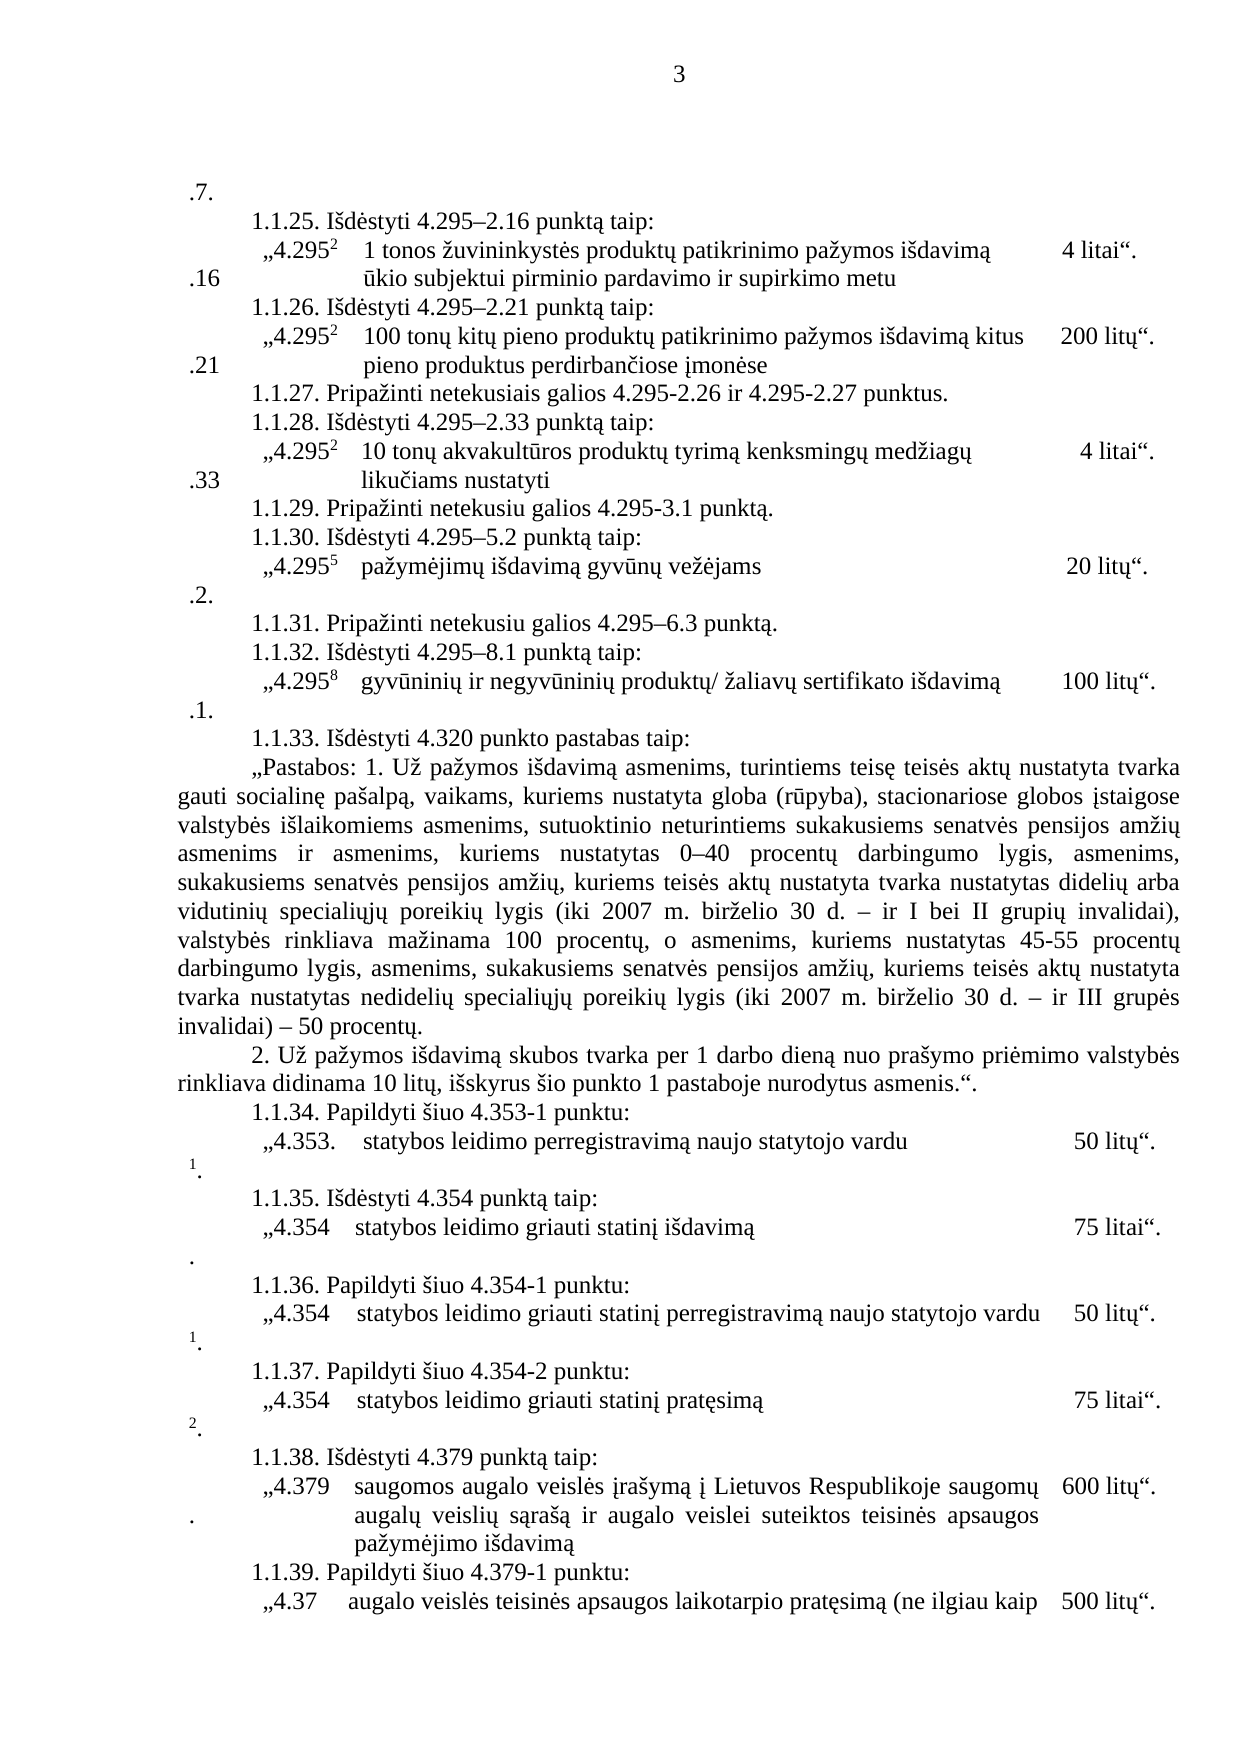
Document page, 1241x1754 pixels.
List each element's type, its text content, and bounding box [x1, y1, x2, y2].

table_header 75 litai“. [1063, 1385, 1181, 1442]
table_header statybos leidimo griauti statinį išdavimą [344, 1212, 1062, 1270]
text 1.1.30. Išdėstyti 4.295–5.2 punktą taip: [177, 522, 1181, 551]
text 1.1.39. Papildyti šiuo 4.379-1 punktu: [177, 1557, 1181, 1586]
table_header 10 tonų akvakultūros produktų tyrimą kenksmingų medžiagų likučiams nustatyti [350, 436, 1068, 493]
text „Pastabos: 1. Už pažymos išdavimą asmenims, turintiems teisę teisės aktų nustatyta tvarka gauti socialinę pašalpą, vaikams, kuriems nustatyta globa (rūpyba), stacionariose globos įstaigose valstybės išlaikomiems asmenims, sutuoktinio neturintiems sukakusiems senatvės pensijos amžių asmenims ir asmenims, kuriems nustatytas 0–40 procentų darbingumo lygis, asmenims, sukakusiems senatvės pensijos amžių, kuriems teisės aktų nustatyta tvarka nustatytas didelių arba vidutinių specialiųjų poreikių lygis (iki 2007 m. birželio 30 d. – ir I bei II grupių invalidai), valstybės rinkliava mažinama 100 procentų, o asmenims, kuriems nustatytas 45-55 procentų darbingumo lygis, asmenims, sukakusiems senatvės pensijos amžių, kuriems teisės aktų nustatyta tvarka nustatytas nedidelių specialiųjų poreikių lygis (iki 2007 m. birželio 30 d. – ir III grupės invalidai) – 50 procentų. [177, 752, 1181, 1040]
table_header 100 tonų kitų pieno produktų patikrinimo pažymos išdavimą kitus pieno produktus perdirbančiose įmonėse [352, 321, 1049, 378]
table_header 75 litai“. [1063, 1212, 1181, 1270]
text 1.1.38. Išdėstyti 4.379 punktą taip: [177, 1442, 1181, 1471]
table_header augalo veislės teisinės apsaugos laikotarpio pratęsimą (ne ilgiau kaip [337, 1586, 1050, 1615]
table_header „4.379. [177, 1471, 343, 1557]
table_header „4.2952.33 [177, 436, 349, 493]
table_header statybos leidimo griauti statinį pratęsimą [345, 1385, 1062, 1442]
text 1.1.27. Pripažinti netekusiais galios 4.295-2.26 ir 4.295-2.27 punktus. [177, 378, 1181, 407]
table_header 50 litų“. [1063, 1126, 1181, 1183]
text 1.1.31. Pripažinti netekusiu galios 4.295–6.3 punktą. [177, 608, 1181, 637]
text 1.1.25. Išdėstyti 4.295–2.16 punktą taip: [177, 206, 1181, 235]
table_header „4.3541. [177, 1299, 345, 1356]
table_header „4.354. [177, 1212, 343, 1270]
text 1.1.35. Išdėstyti 4.354 punktą taip: [177, 1183, 1181, 1212]
table_header 50 litų“. [1063, 1299, 1181, 1356]
text 1.1.28. Išdėstyti 4.295–2.33 punktą taip: [177, 407, 1181, 436]
text 2. Už pažymos išdavimą skubos tvarka per 1 darbo dieną nuo prašymo priėmimo valstybės rinkliava didinama 10 litų, išskyrus šio punkto 1 pastaboje nurodytus asmenis.“. [177, 1040, 1181, 1097]
table_header statybos leidimo griauti statinį perregistravimą naujo statytojo vardu [345, 1299, 1062, 1356]
text 1.1.32. Išdėstyti 4.295–8.1 punktą taip: [177, 637, 1181, 666]
table_header gyvūninių ir negyvūninių produktų/ žaliavų sertifikato išdavimą [349, 666, 1050, 723]
table_header saugomos augalo veislės įrašymą į Lietuvos Respublikoje saugomų augalų veislių sąrašą ir augalo veislei suteiktos teisinės apsaugos pažymėjimo išdavimą [343, 1471, 1051, 1557]
table_header „4.2952.16 [177, 235, 352, 292]
table_header 200 litų“. [1049, 321, 1181, 378]
table_header 600 litų“. [1051, 1471, 1181, 1557]
table_header [349, 177, 1056, 206]
table_header 100 litų“. [1050, 666, 1181, 723]
text 1.1.33. Išdėstyti 4.320 punkto pastabas taip: [177, 723, 1181, 752]
text 1.1.34. Papildyti šiuo 4.353-1 punktu: [177, 1097, 1181, 1126]
table_header 4 litai“. [1051, 235, 1181, 292]
table_header statybos leidimo perregistravimą naujo statytojo vardu [352, 1126, 1062, 1183]
table_header 20 litų“. [1055, 551, 1181, 608]
table_header 1 tonos žuvininkystės produktų patikrinimo pažymos išdavimą ūkio subjektui pirminio pardavimo ir supirkimo metu [352, 235, 1051, 292]
table_header „4.2955.2. [177, 551, 349, 608]
table_header [1056, 177, 1181, 206]
text 1.1.36. Papildyti šiuo 4.354-1 punktu: [177, 1270, 1181, 1298]
table_header 500 litų“. [1050, 1586, 1181, 1615]
table_header .7. [177, 177, 349, 206]
table_header „4.2952.21 [177, 321, 352, 378]
table_header 4 litai“. [1069, 436, 1181, 493]
table_header „4.353.1. [177, 1126, 352, 1183]
text 1.1.26. Išdėstyti 4.295–2.21 punktą taip: [177, 292, 1181, 321]
table_header „4.3542. [177, 1385, 345, 1442]
text 1.1.37. Papildyti šiuo 4.354-2 punktu: [177, 1356, 1181, 1385]
table_header „4.37 [177, 1586, 337, 1615]
table_header pažymėjimų išdavimą gyvūnų vežėjams [350, 551, 1055, 608]
table_header „4.2958.1. [177, 666, 349, 723]
text 1.1.29. Pripažinti netekusiu galios 4.295-3.1 punktą. [177, 493, 1181, 522]
